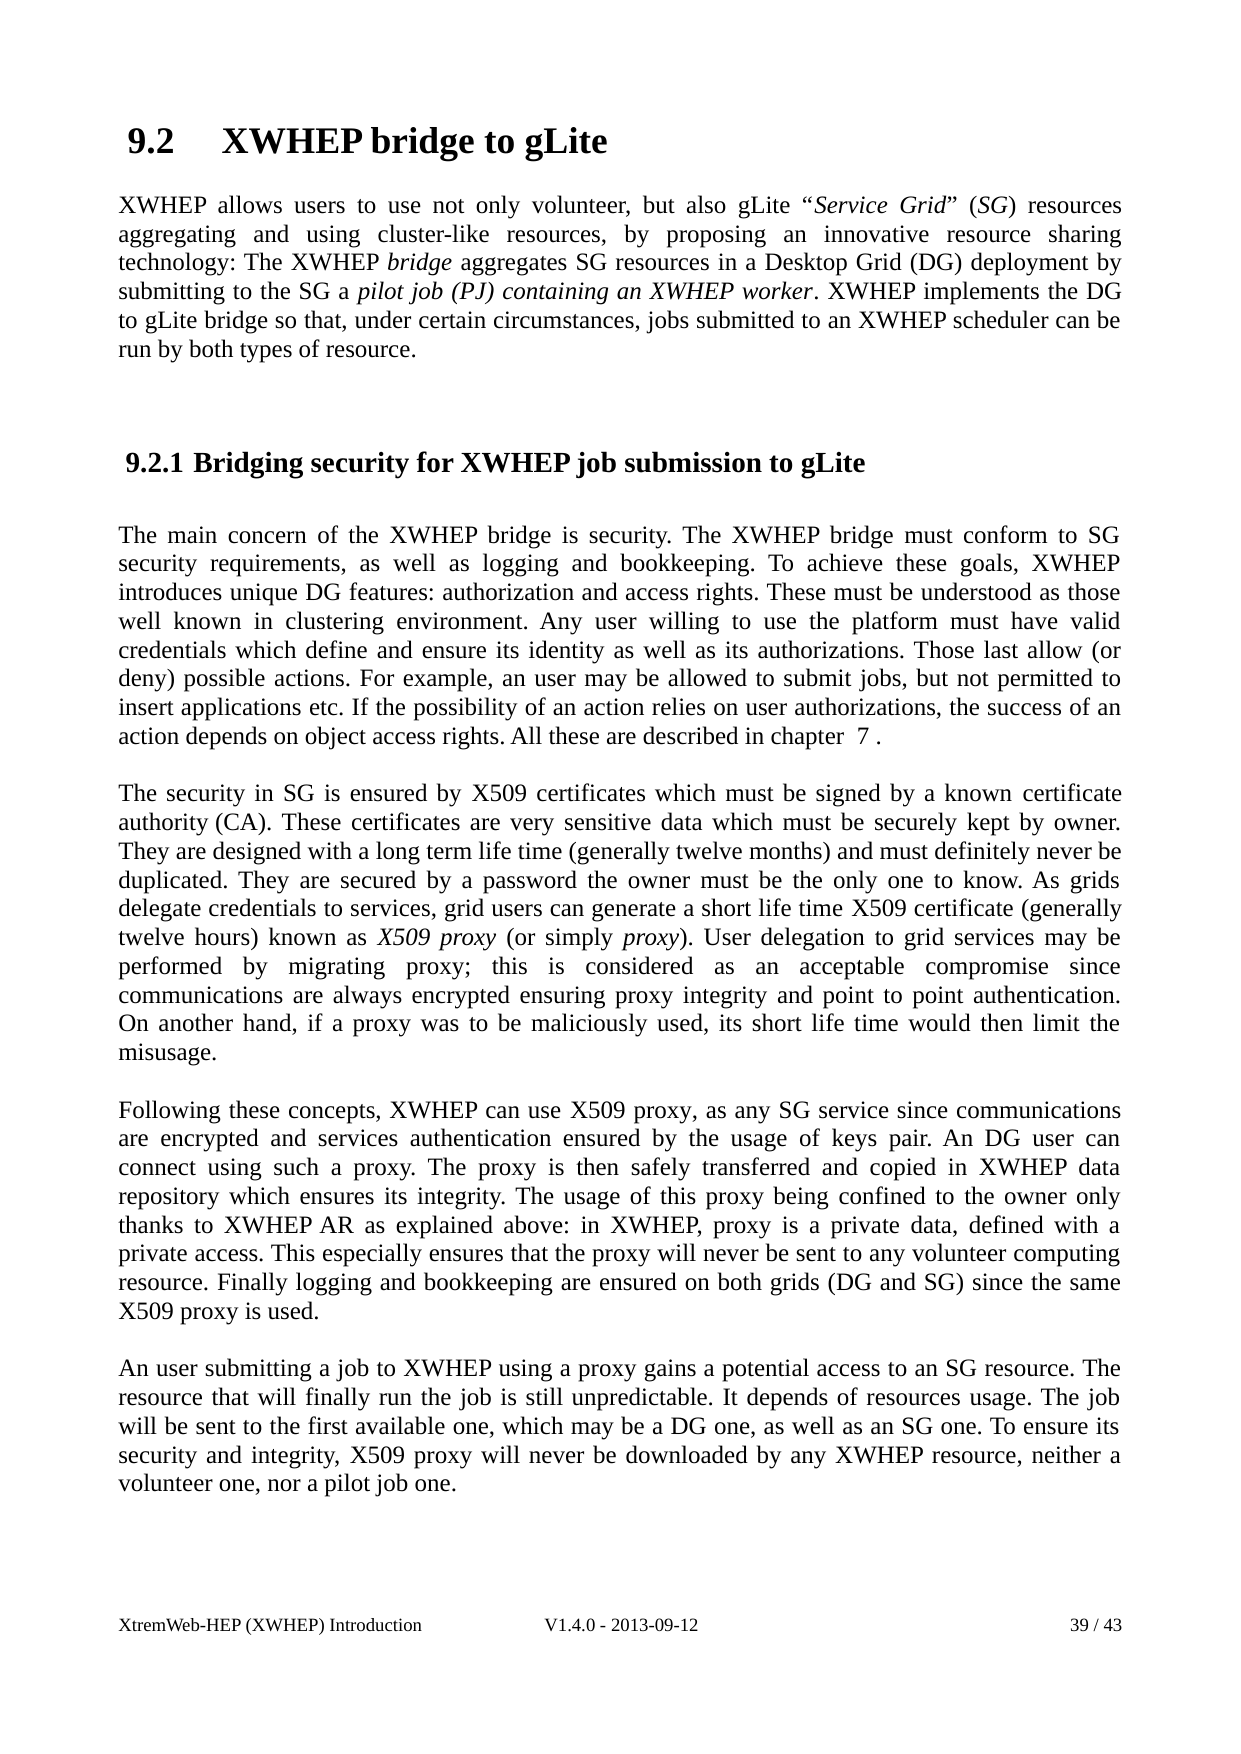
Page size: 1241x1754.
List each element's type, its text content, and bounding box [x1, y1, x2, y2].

text XWHEP allows users to use not only volunteer, but also gLite “Service Grid” (SG) resources aggregating and using cluster-like resources, by proposing an innovative resource sharing technology: The XWHEP bridge aggregates SG resources in a Desktop Grid (DG) deployment by submitting to the SG a pilot job (PJ) containing an XWHEP worker. XWHEP implements the DG to gLite bridge so that, under certain circumstances, jobs submitted to an XWHEP scheduler can be run by both types of resource. [118, 190, 1122, 362]
text An user submitting a job to XWHEP using a proxy gains a potential access to an SG resource. The resource that will finally run the job is still unpredictable. It depends of resources usage. The job will be sent to the first available one, which may be a DG one, as well as an SG one. To ensure its security and integrity, X509 proxy will never be downloaded by any XWHEP resource, neither a volunteer one, nor a pilot job one. [118, 1353, 1122, 1497]
subtitle Bridging security for XWHEP job submission to gLite [118, 445, 1122, 478]
text Following these concepts, XWHEP can use X509 proxy, as any SG service since communications are encrypted and services authentication ensured by the usage of keys pair. An DG user can connect using such a proxy. The proxy is then safely transferred and copied in XWHEP data repository which ensures its integrity. The usage of this proxy being confined to the owner only thanks to XWHEP AR as explained above: in XWHEP, proxy is a private data, defined with a private access. This especially ensures that the proxy will never be sent to any volunteer computing resource. Finally logging and bookkeeping are ensured on both grids (DG and SG) since the same X509 proxy is used. [118, 1095, 1122, 1325]
subtitle XWHEP bridge to gLite [118, 118, 1122, 161]
text The main concern of the XWHEP bridge is security. The XWHEP bridge must conform to SG security requirements, as well as logging and bookkeeping. To achieve these goals, XWHEP introduces unique DG features: authorization and access rights. These must be understood as those well known in clustering environment. Any user willing to use the platform must have valid credentials which define and ensure its identity as well as its authorizations. Those last allow (or deny) possible actions. For example, an user may be allowed to submit jobs, but not permitted to insert applications etc. If the possibility of an action relies on user authorizations, the success of an action depends on object access rights. All these are described in chapter 7. [118, 520, 1122, 750]
text The security in SG is ensured by X509 certificates which must be signed by a known certificate authority (CA). These certificates are very sensitive data which must be securely kept by owner. They are designed with a long term life time (generally twelve months) and must definitely never be duplicated. They are secured by a password the owner must be the only one to know. As grids delegate credentials to services, grid users can generate a short life time X509 certificate (generally twelve hours) known as X509 proxy (or simply proxy). User delegation to grid services may be performed by migrating proxy; this is considered as an acceptable compromise since communications are always encrypted ensuring proxy integrity and point to point authentication. On another hand, if a proxy was to be maliciously used, its short life time would then limit the misusage. [118, 778, 1122, 1066]
